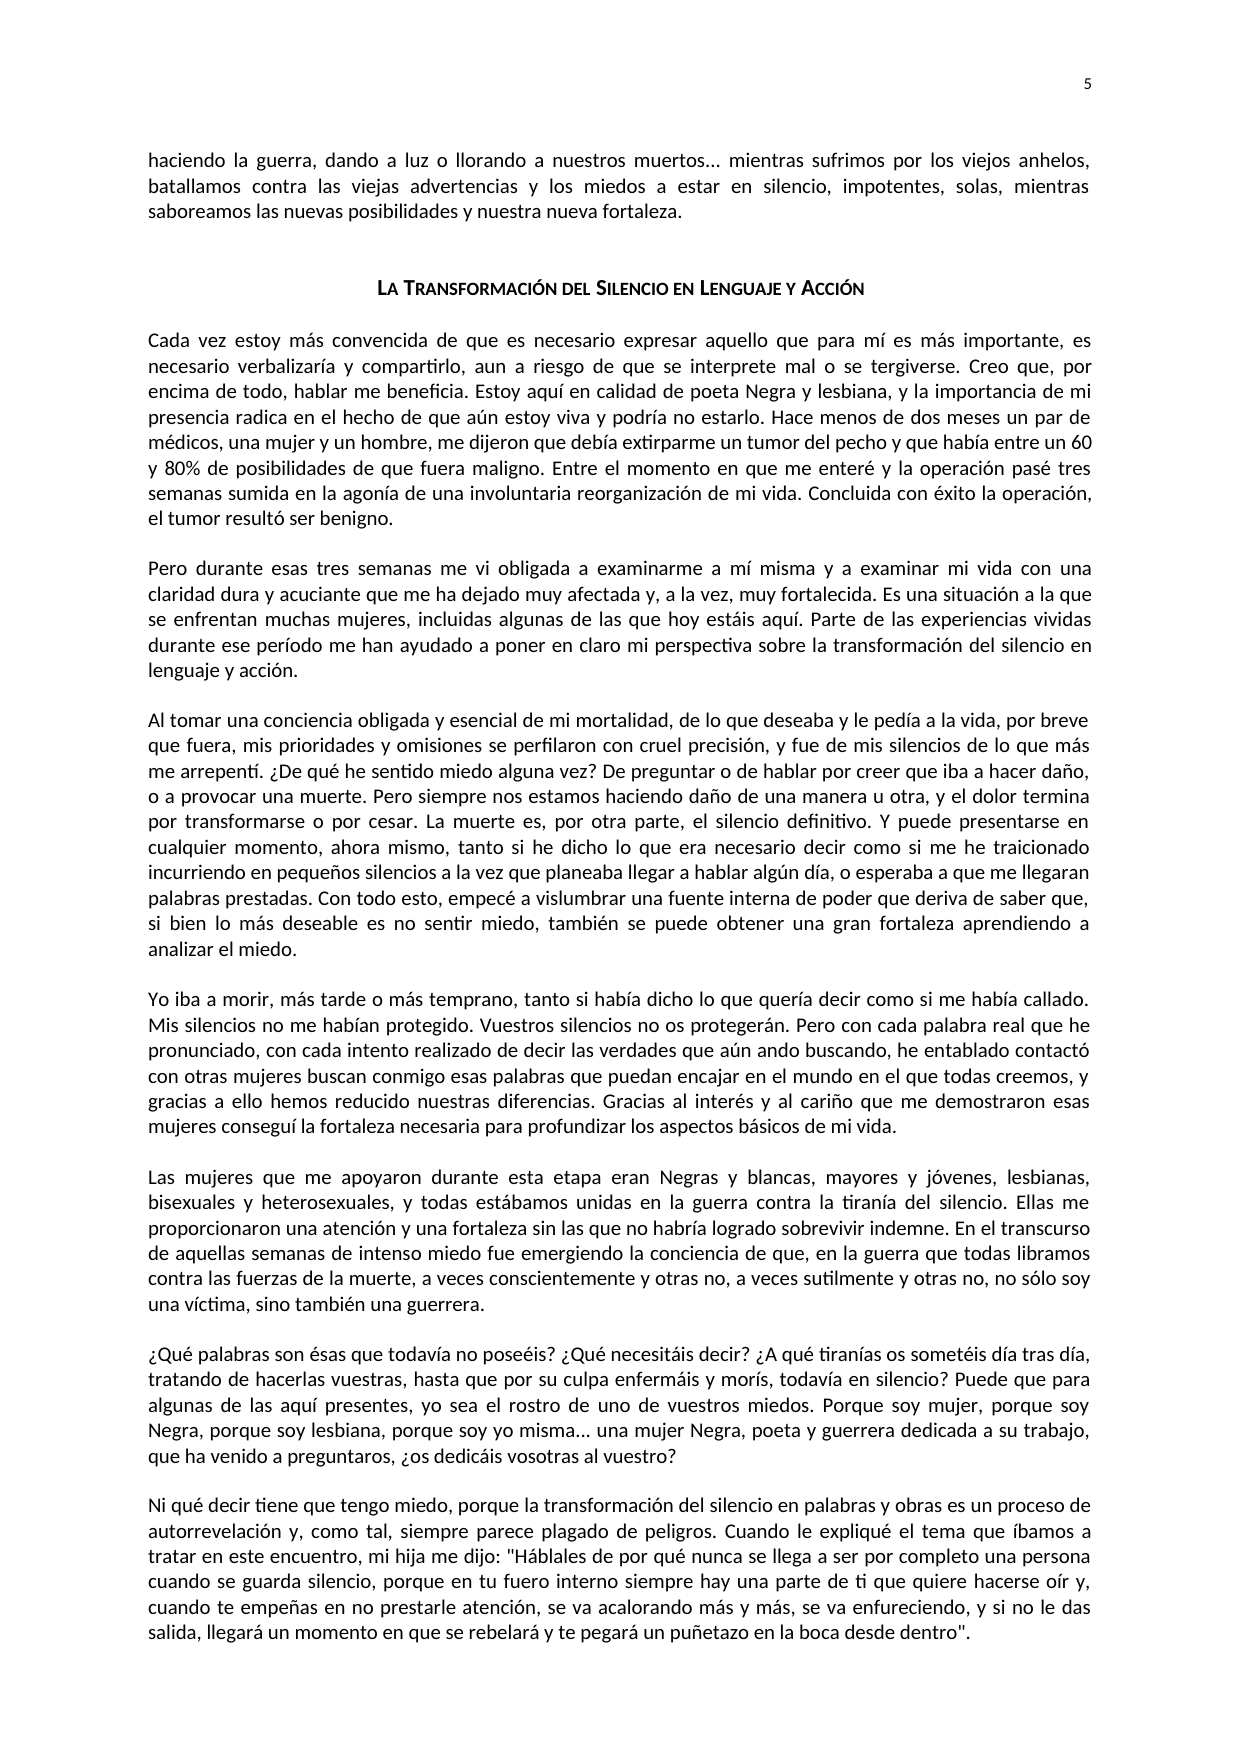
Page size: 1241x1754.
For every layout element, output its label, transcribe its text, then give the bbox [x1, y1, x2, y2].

text ¿Qué palabras son ésas que todavía no poseéis? ¿Qué necesitáis decir? ¿A qué tiranías os sometéis día tras día, tratando de hacerlas vuestras, hasta que por su culpa enfermáis y morís, todavía en silencio? Puede que para algunas de las aquí presentes, yo sea el rostro de uno de vuestros miedos. Porque soy mujer, porque soy Negra, porque soy lesbiana, porque soy yo misma... una mujer Negra, poeta y guerrera dedicada a su trabajo, que ha venido a preguntaros, ¿os dedicáis vosotras al vuestro? [148, 1341, 1092, 1468]
text 5 [1083, 73, 1094, 94]
text Ni qué decir tiene que tengo miedo, porque la transformación del silencio en palabras y obras es un proceso de autorrevelación y, como tal, siempre parece plagado de peligros. Cuando le expliqué el tema que íbamos a tratar en este encuentro, mi hija me dijo: "Háblales de por qué nunca se llega a ser por completo una persona cuando se guarda silencio, porque en tu fuero interno siempre hay una parte de ti que quiere hacerse oír y, cuando te empeñas en no prestarle atención, se va acalorando más y más, se va enfureciendo, y si no le das salida, llegará un momento en que se rebelará y te pegará un puñetazo en la boca desde dentro". [148, 1492, 1094, 1645]
text Cada vez estoy más convencida de que es necesario expresar aquello que para mí es más importante, es necesario verbalizaría y compartirlo, aun a riesgo de que se interprete mal o se tergiverse. Creo que, por encima de todo, hablar me beneficia. Estoy aquí en calidad de poeta Negra y lesbiana, y la importancia de mi presencia radica en el hecho de que aún estoy viva y podría no estarlo. Hace menos de dos meses un par de médicos, una mujer y un hombre, me dijeron que debía extirparme un tumor del pecho y que había entre un 60 y 80% de posibilidades de que fuera maligno. Entre el momento en que me enteré y la operación pasé tres semanas sumida en la agonía de una involuntaria reorganización de mi vida. Concluida con éxito la operación, el tumor resultó ser benigno. [148, 328, 1094, 531]
text Las mujeres que me apoyaron durante esta etapa eran Negras y blancas, mayores y jóvenes, lesbianas, bisexuales y heterosexuales, y todas estábamos unidas en la guerra contra la tiranía del silencio. Ellas me proporcionaron una atención y una fortaleza sin las que no habría logrado sobrevivir indemne. En el transcurso de aquellas semanas de intenso miedo fue emergiendo la conciencia de que, en la guerra que todas libramos contra las fuerzas de la muerte, a veces conscientemente y otras no, a veces sutilmente y otras no, no sólo soy una víctima, sino también una guerrera. [148, 1164, 1092, 1316]
text Yo iba a morir, más tarde o más temprano, tanto si había dicho lo que quería decir como si me había callado. Mis silencios no me habían protegido. Vuestros silencios no os protegerán. Pero con cada palabra real que he pronunciado, con cada intento realizado de decir las verdades que aún ando buscando, he entablado contactó con otras mujeres buscan conmigo esas palabras que puedan encajar en el mundo en el que todas creemos, y gracias a ello hemos reducido nuestras diferencias. Gracias al interés y al cariño que me demostraron esas mujeres conseguí la fortaleza necesaria para profundizar los aspectos básicos de mi vida. [148, 987, 1092, 1139]
text haciendo la guerra, dando a luz o llorando a nuestros muertos... mientras sufrimos por los viejos anhelos, batallamos contra las viejas advertencias y los miedos a estar en silencio, impotentes, solas, mientras saboreamos las nuevas posibilidades y nuestra nueva fortaleza. [148, 147, 1092, 224]
text LA TRANSFORMACIÓN DEL SILENCIO EN LENGUAJE Y ACCIÓN [148, 273, 1094, 301]
text Pero durante esas tres semanas me vi obligada a examinarme a mí misma y a examinar mi vida con una claridad dura y acuciante que me ha dejado muy afectada y, a la vez, muy fortalecida. Es una situación a la que se enfrentan muchas mujeres, incluidas algunas de las que hoy estáis aquí. Parte de las experiencias vividas durante ese período me han ayudado a poner en claro mi perspectiva sobre la transformación del silencio en lenguaje y acción. [148, 556, 1094, 683]
text Al tomar una conciencia obligada y esencial de mi mortalidad, de lo que deseaba y le pedía a la vida, por breve que fuera, mis prioridades y omisiones se perfilaron con cruel precisión, y fue de mis silencios de lo que más me arrepentí. ¿De qué he sentido miedo alguna vez? De preguntar o de hablar por creer que iba a hacer daño, o a provocar una muerte. Pero siempre nos estamos haciendo daño de una manera u otra, y el dolor termina por transformarse o por cesar. La muerte es, por otra parte, el silencio definitivo. Y puede presentarse en cualquier momento, ahora mismo, tanto si he dicho lo que era necesario decir como si me he traicionado incurriendo en pequeños silencios a la vez que planeaba llegar a hablar algún día, o esperaba a que me llegaran palabras prestadas. Con todo esto, empecé a vislumbrar una fuente interna de poder que deriva de saber que, si bien lo más deseable es no sentir miedo, también se puede obtener una gran fortaleza aprendiendo a analizar el miedo. [148, 707, 1092, 961]
